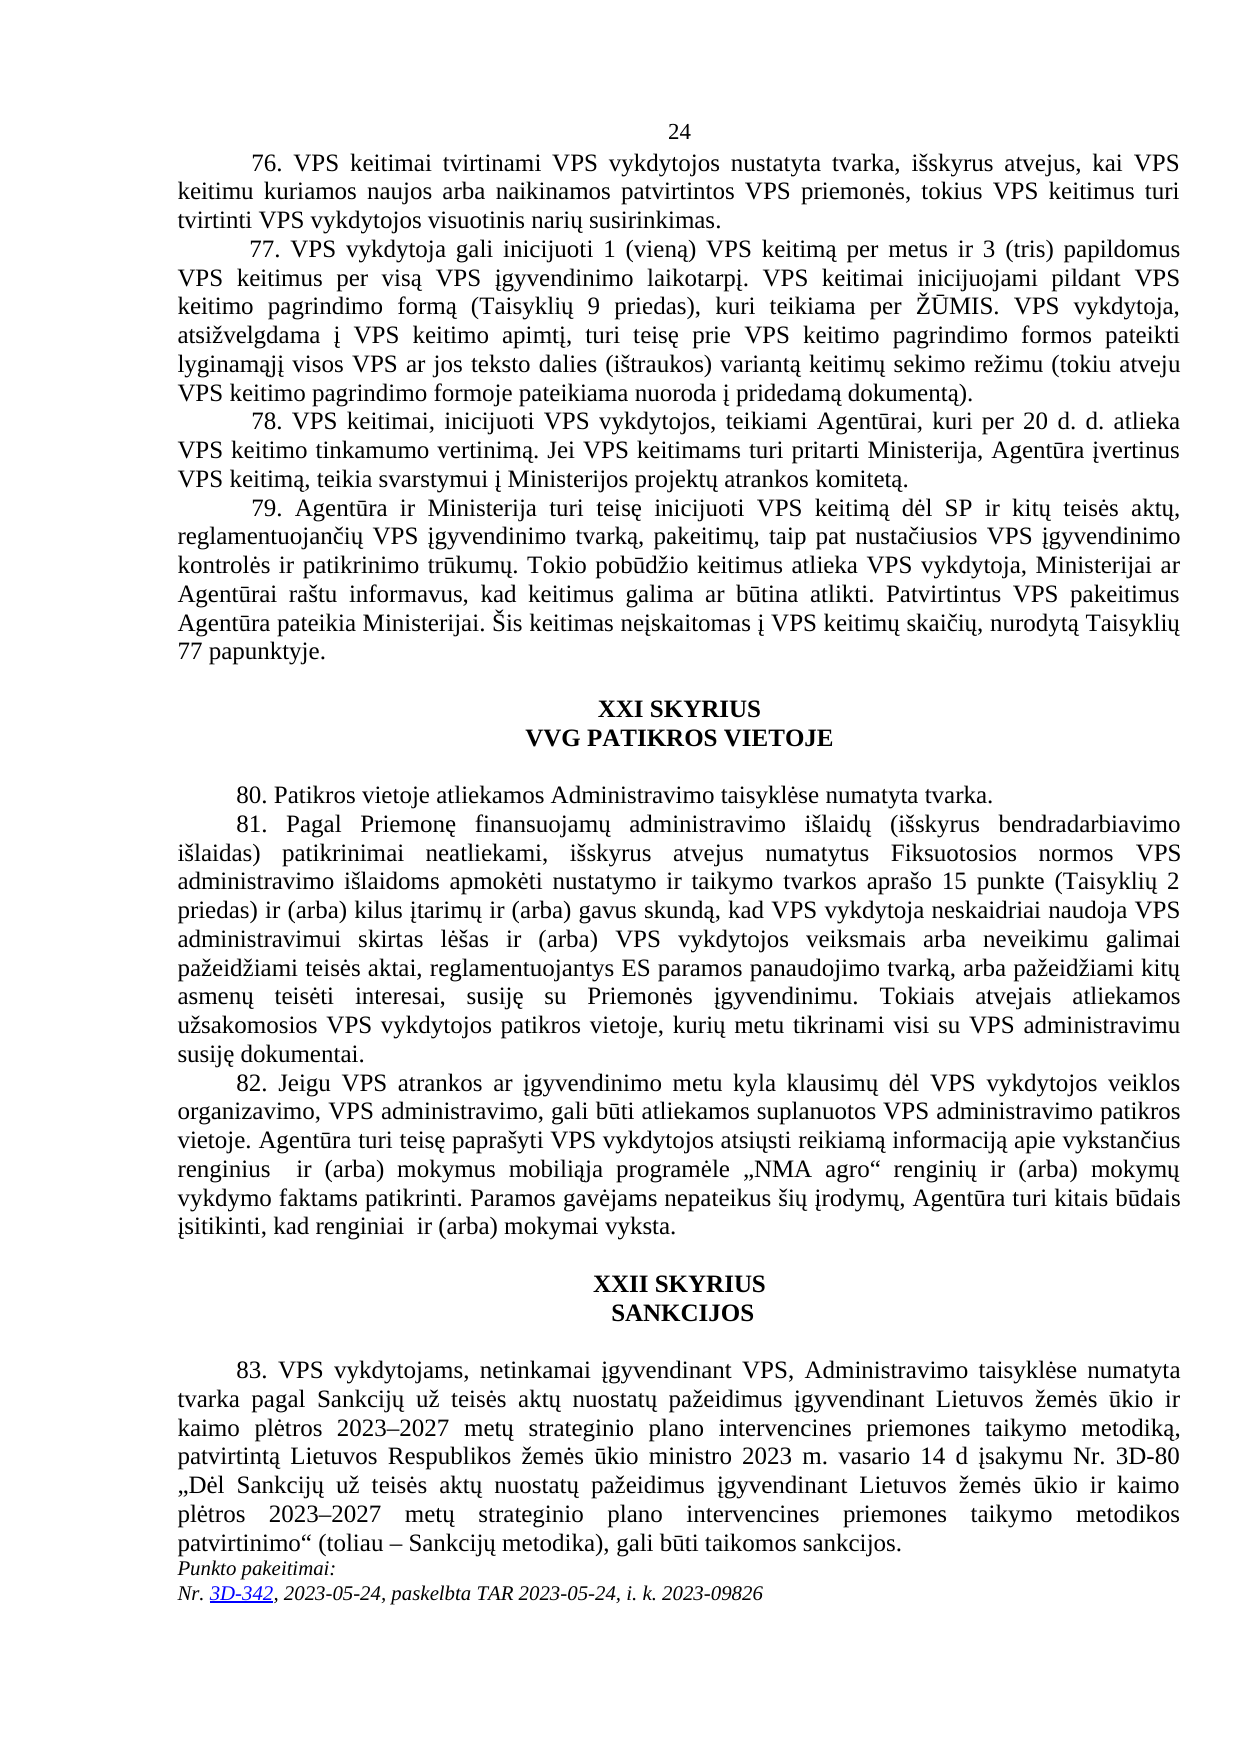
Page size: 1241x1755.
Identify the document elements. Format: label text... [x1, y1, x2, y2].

text 82. Jeigu VPS atrankos ar įgyvendinimo metu kyla klausimų dėl VPS vykdytojos veiklos organizavimo, VPS administravimo, gali būti atliekamos suplanuotos VPS administravimo patikros vietoje. Agentūra turi teisę paprašyti VPS vykdytojos atsiųsti reikiamą informaciją apie vykstančius renginius ir (arba) mokymus mobiliąja programėle „NMA agro“ renginių ir (arba) mokymų vykdymo faktams patikrinti. Paramos gavėjams nepateikus šių įrodymų, Agentūra turi kitais būdais įsitikinti, kad renginiai ir (arba) mokymai vyksta. [177, 1068, 1181, 1240]
text Punkto pakeitimai: [177, 1556, 1181, 1580]
text XXII SKYRIUS [177, 1269, 1181, 1298]
text 78. VPS keitimai, inicijuoti VPS vykdytojos, teikiami Agentūrai, kuri per 20 d. d. atlieka VPS keitimo tinkamumo vertinimą. Jei VPS keitimams turi pritarti Ministerija, Agentūra įvertinus VPS keitimą, teikia svarstymui į Ministerijos projektų atrankos komitetą. [177, 406, 1181, 493]
text Nr. 3D-342, 2023-05-24, paskelbta TAR 2023-05-24, i. k. 2023-09826 [177, 1580, 1181, 1604]
text 83. VPS vykdytojams, netinkamai įgyvendinant VPS, Administravimo taisyklėse numatyta tvarka pagal Sankcijų už teisės aktų nuostatų pažeidimus įgyvendinant Lietuvos žemės ūkio ir kaimo plėtros 2023–2027 metų strateginio plano intervencines priemones taikymo metodiką, patvirtintą Lietuvos Respublikos žemės ūkio ministro 2023 m. vasario 14 d įsakymu Nr. 3D-80 „Dėl Sankcijų už teisės aktų nuostatų pažeidimus įgyvendinant Lietuvos žemės ūkio ir kaimo plėtros 2023–2027 metų strateginio plano intervencines priemones taikymo metodikos patvirtinimo“ (toliau – Sankcijų metodika), gali būti taikomos sankcijos. [177, 1355, 1181, 1556]
text 81. Pagal Priemonę finansuojamų administravimo išlaidų (išskyrus bendradarbiavimo išlaidas) patikrinimai neatliekami, išskyrus atvejus numatytus Fiksuotosios normos VPS administravimo išlaidoms apmokėti nustatymo ir taikymo tvarkos aprašo 15 punkte (Taisyklių 2 priedas) ir (arba) kilus įtarimų ir (arba) gavus skundą, kad VPS vykdytoja neskaidriai naudoja VPS administravimui skirtas lėšas ir (arba) VPS vykdytojos veiksmais arba neveikimu galimai pažeidžiami teisės aktai, reglamentuojantys ES paramos panaudojimo tvarką, arba pažeidžiami kitų asmenų teisėti interesai, susiję su Priemonės įgyvendinimu. Tokiais atvejais atliekamos užsakomosios VPS vykdytojos patikros vietoje, kurių metu tikrinami visi su VPS administravimu susiję dokumentai. [177, 809, 1181, 1068]
text XXI SKYRIUS [177, 694, 1181, 723]
text VVG PATIKROS VIETOJE [177, 723, 1181, 751]
text 76. VPS keitimai tvirtinami VPS vykdytojos nustatyta tvarka, išskyrus atvejus, kai VPS keitimu kuriamos naujos arba naikinamos patvirtintos VPS priemonės, tokius VPS keitimus turi tvirtinti VPS vykdytojos visuotinis narių susirinkimas. [177, 148, 1181, 234]
text 77. VPS vykdytoja gali inicijuoti 1 (vieną) VPS keitimą per metus ir 3 (tris) papildomus VPS keitimus per visą VPS įgyvendinimo laikotarpį. VPS keitimai inicijuojami pildant VPS keitimo pagrindimo formą (Taisyklių 9 priedas), kuri teikiama per ŽŪMIS. VPS vykdytoja, atsižvelgdama į VPS keitimo apimtį, turi teisę prie VPS keitimo pagrindimo formos pateikti lyginamąjį visos VPS ar jos teksto dalies (ištraukos) variantą keitimų sekimo režimu (tokiu atveju VPS keitimo pagrindimo formoje pateikiama nuoroda į pridedamą dokumentą). [177, 234, 1181, 406]
text 80. Patikros vietoje atliekamos Administravimo taisyklėse numatyta tvarka. [177, 780, 1181, 809]
text 79. Agentūra ir Ministerija turi teisę inicijuoti VPS keitimą dėl SP ir kitų teisės aktų, reglamentuojančių VPS įgyvendinimo tvarką, pakeitimų, taip pat nustačiusios VPS įgyvendinimo kontrolės ir patikrinimo trūkumų. Tokio pobūdžio keitimus atlieka VPS vykdytoja, Ministerijai ar Agentūrai raštu informavus, kad keitimus galima ar būtina atlikti. Patvirtintus VPS pakeitimus Agentūra pateikia Ministerijai. Šis keitimas neįskaitomas į VPS keitimų skaičių, nurodytą Taisyklių 77 papunktyje. [177, 493, 1181, 665]
text SANKCIJOS [177, 1298, 1181, 1326]
